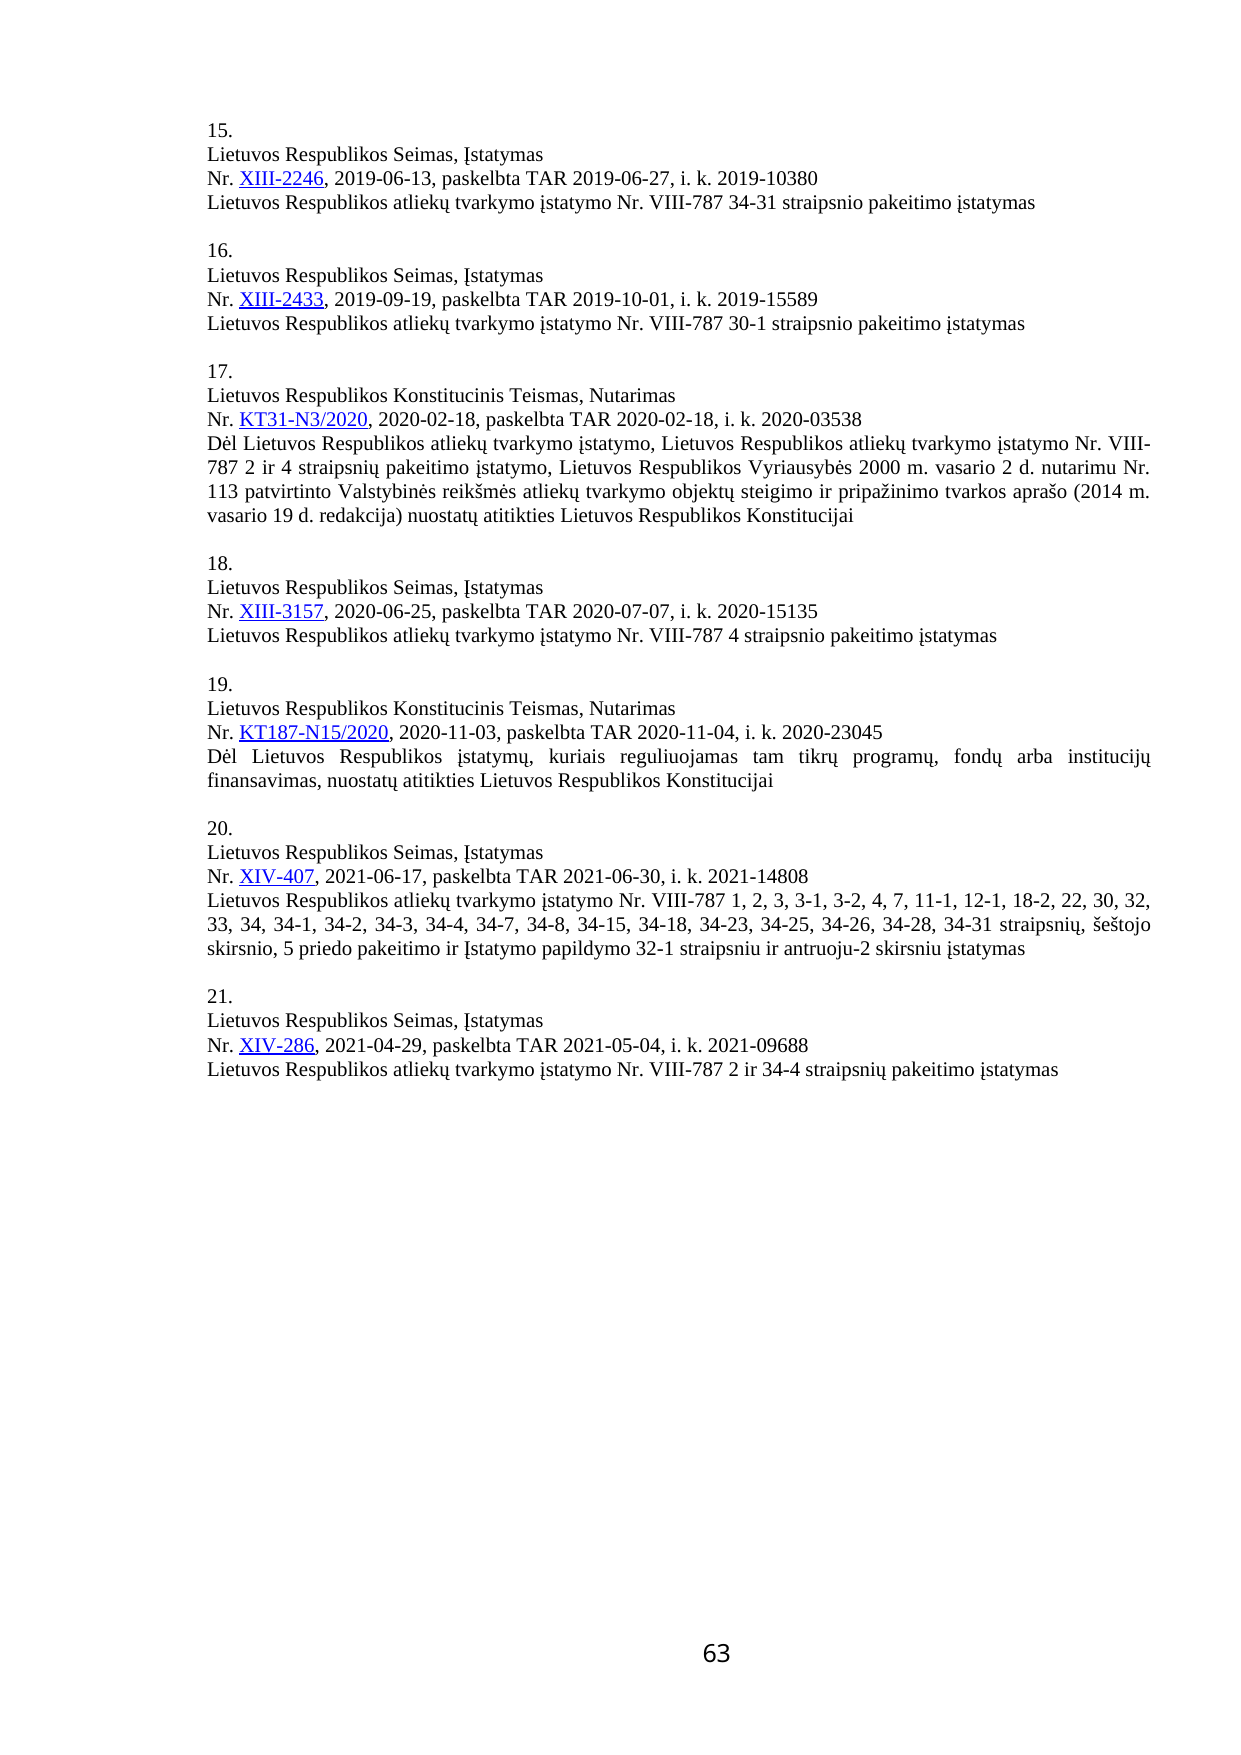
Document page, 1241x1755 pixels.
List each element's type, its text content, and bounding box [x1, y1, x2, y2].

text Nr. XIII-2246, 2019-06-13, paskelbta TAR 2019-06-27, i. k. 2019-10380 [207, 166, 1152, 190]
text 15. [207, 118, 1152, 142]
text Lietuvos Respublikos Seimas, Įstatymas [207, 575, 1152, 599]
text 17. [207, 359, 1152, 383]
text Lietuvos Respublikos atliekų tvarkymo įstatymo Nr. VIII-787 34-31 straipsnio pakeitimo įstatymas [207, 190, 1152, 214]
text 21. [207, 984, 1152, 1008]
text Nr. XIV-286, 2021-04-29, paskelbta TAR 2021-05-04, i. k. 2021-09688 [207, 1032, 1152, 1057]
text Lietuvos Respublikos Konstitucinis Teismas, Nutarimas [207, 383, 1152, 407]
text Lietuvos Respublikos Konstitucinis Teismas, Nutarimas [207, 696, 1152, 720]
text Nr. XIII-3157, 2020-06-25, paskelbta TAR 2020-07-07, i. k. 2020-15135 [207, 599, 1152, 623]
text Lietuvos Respublikos Seimas, Įstatymas [207, 1008, 1152, 1032]
text Lietuvos Respublikos Seimas, Įstatymas [207, 840, 1152, 864]
text Lietuvos Respublikos atliekų tvarkymo įstatymo Nr. VIII-787 30-1 straipsnio pakeitimo įstatymas [207, 311, 1152, 335]
text Lietuvos Respublikos atliekų tvarkymo įstatymo Nr. VIII-787 1, 2, 3, 3-1, 3-2, 4, 7, 11-1, 12-1, 18-2, 22, 30, 32, 33, 34, 34-1, 34-2, 34-3, 34-4, 34-7, 34-8, 34-15, 34-18, 34-23, 34-25, 34-26, 34-28, 34-31 straipsnių, šeštojo skirsnio, 5 priedo pakeitimo ir Įstatymo papildymo 32-1 straipsniu ir antruoju-2 skirsniu įstatymas [207, 888, 1152, 960]
text 19. [207, 672, 1152, 696]
text Nr. XIV-407, 2021-06-17, paskelbta TAR 2021-06-30, i. k. 2021-14808 [207, 864, 1152, 888]
text Nr. XIII-2433, 2019-09-19, paskelbta TAR 2019-10-01, i. k. 2019-15589 [207, 287, 1152, 311]
text Lietuvos Respublikos atliekų tvarkymo įstatymo Nr. VIII-787 4 straipsnio pakeitimo įstatymas [207, 623, 1152, 647]
text Dėl Lietuvos Respublikos įstatymų, kuriais reguliuojamas tam tikrų programų, fondų arba institucijų finansavimas, nuostatų atitikties Lietuvos Respublikos Konstitucijai [207, 744, 1152, 792]
text Dėl Lietuvos Respublikos atliekų tvarkymo įstatymo, Lietuvos Respublikos atliekų tvarkymo įstatymo Nr. VIII-787 2 ir 4 straipsnių pakeitimo įstatymo, Lietuvos Respublikos Vyriausybės 2000 m. vasario 2 d. nutarimu Nr. 113 patvirtinto Valstybinės reikšmės atliekų tvarkymo objektų steigimo ir pripažinimo tvarkos aprašo (2014 m. vasario 19 d. redakcija) nuostatų atitikties Lietuvos Respublikos Konstitucijai [207, 431, 1152, 527]
text Lietuvos Respublikos Seimas, Įstatymas [207, 262, 1152, 287]
text 20. [207, 816, 1152, 840]
text Nr. KT187-N15/2020, 2020-11-03, paskelbta TAR 2020-11-04, i. k. 2020-23045 [207, 720, 1152, 744]
text 18. [207, 551, 1152, 575]
text Lietuvos Respublikos Seimas, Įstatymas [207, 142, 1152, 166]
text Nr. KT31-N3/2020, 2020-02-18, paskelbta TAR 2020-02-18, i. k. 2020-03538 [207, 407, 1152, 431]
text 16. [207, 238, 1152, 262]
text Lietuvos Respublikos atliekų tvarkymo įstatymo Nr. VIII-787 2 ir 34-4 straipsnių pakeitimo įstatymas [207, 1057, 1152, 1081]
